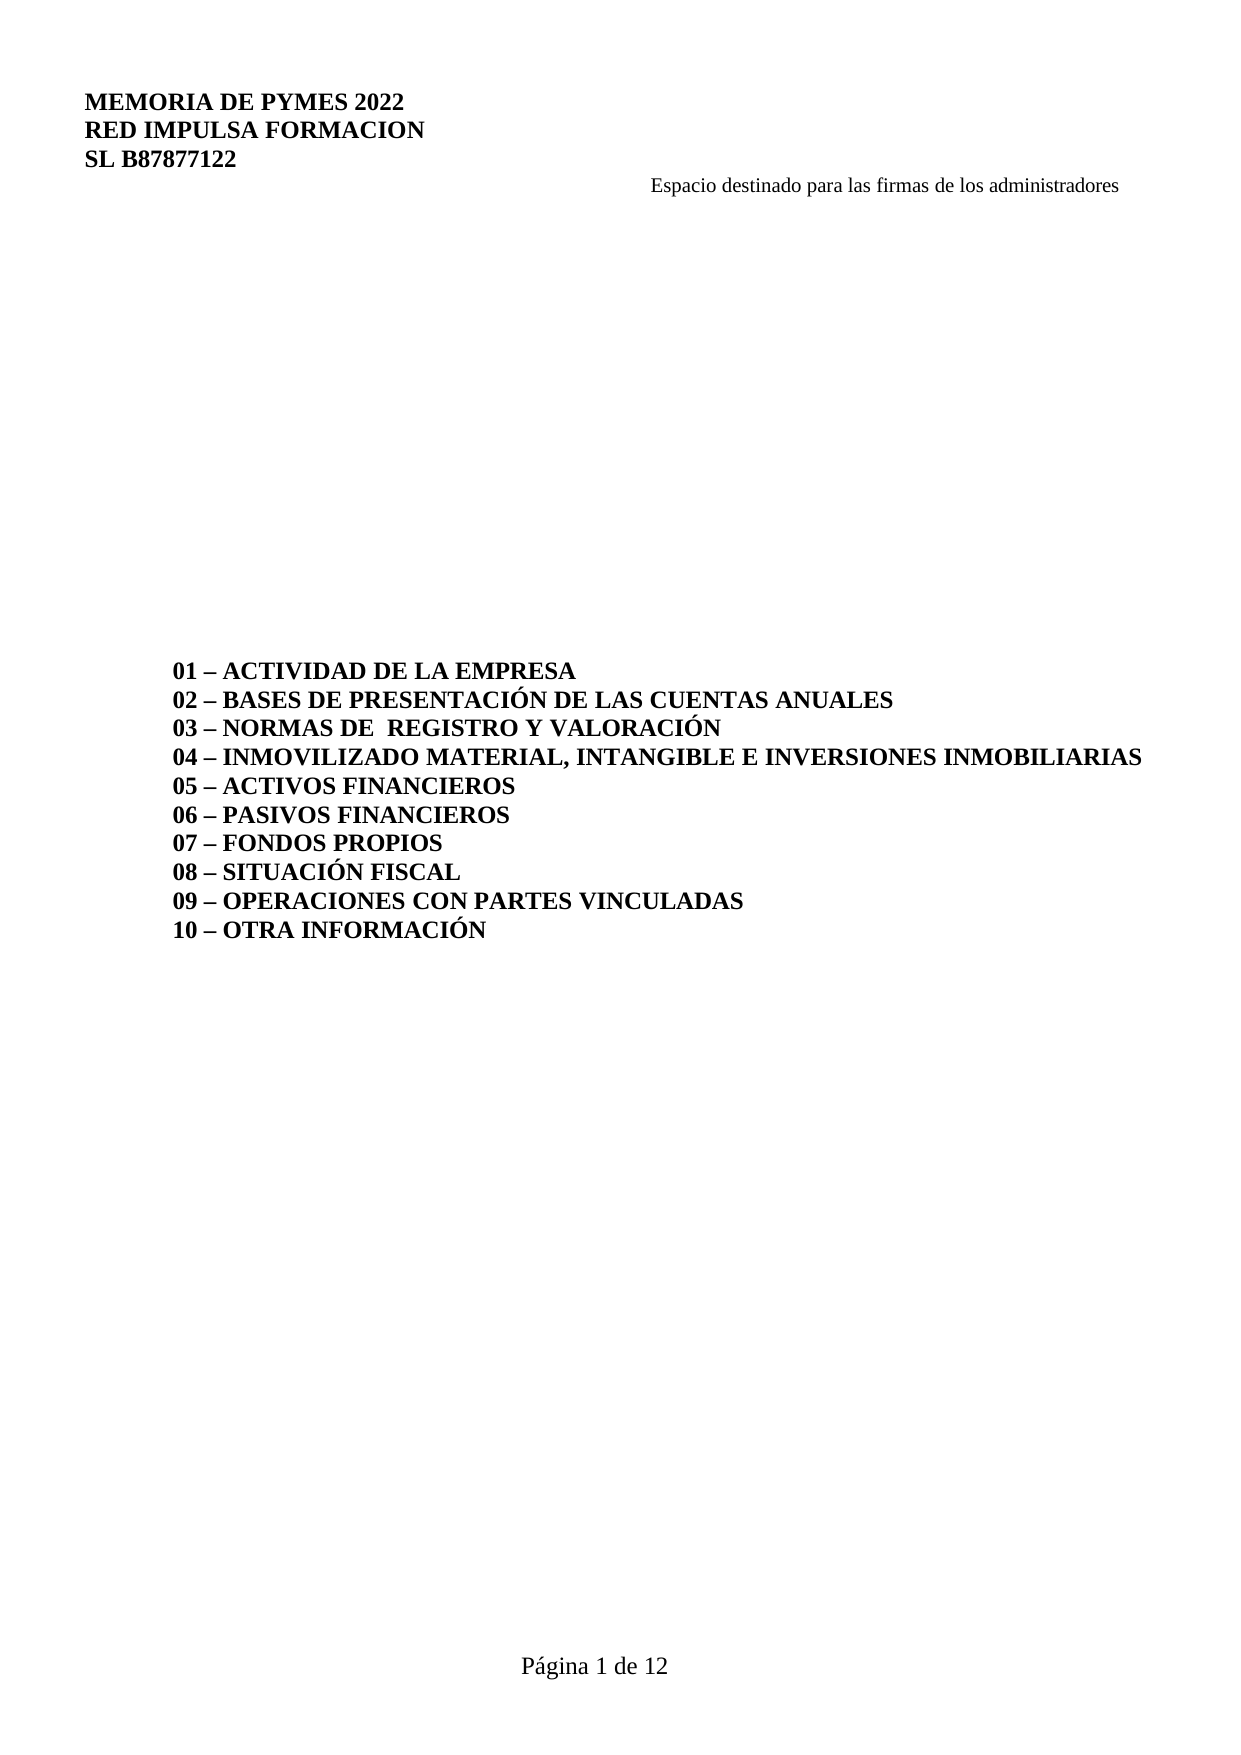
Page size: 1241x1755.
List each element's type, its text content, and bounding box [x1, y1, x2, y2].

list – FONDOS PROPIOS [172, 828, 1203, 857]
list – BASES DE PRESENTACIÓN DE LAS CUENTAS ANUALES [172, 685, 1203, 713]
list – NORMAS DE REGISTRO Y VALORACIÓN [172, 713, 1203, 742]
list – OPERACIONES CON PARTES VINCULADAS [172, 886, 1203, 915]
list – SITUACIÓN FISCAL [172, 857, 1203, 886]
list – ACTIVIDAD DE LA EMPRESA [172, 656, 1203, 685]
text 10 – OTRA INFORMACIÓN [172, 915, 1203, 943]
list – INMOVILIZADO MATERIAL, INTANGIBLE E INVERSIONES INMOBILIARIAS [172, 742, 1203, 771]
list – ACTIVOS FINANCIEROS [172, 771, 1203, 800]
list – PASIVOS FINANCIEROS [172, 800, 1203, 828]
